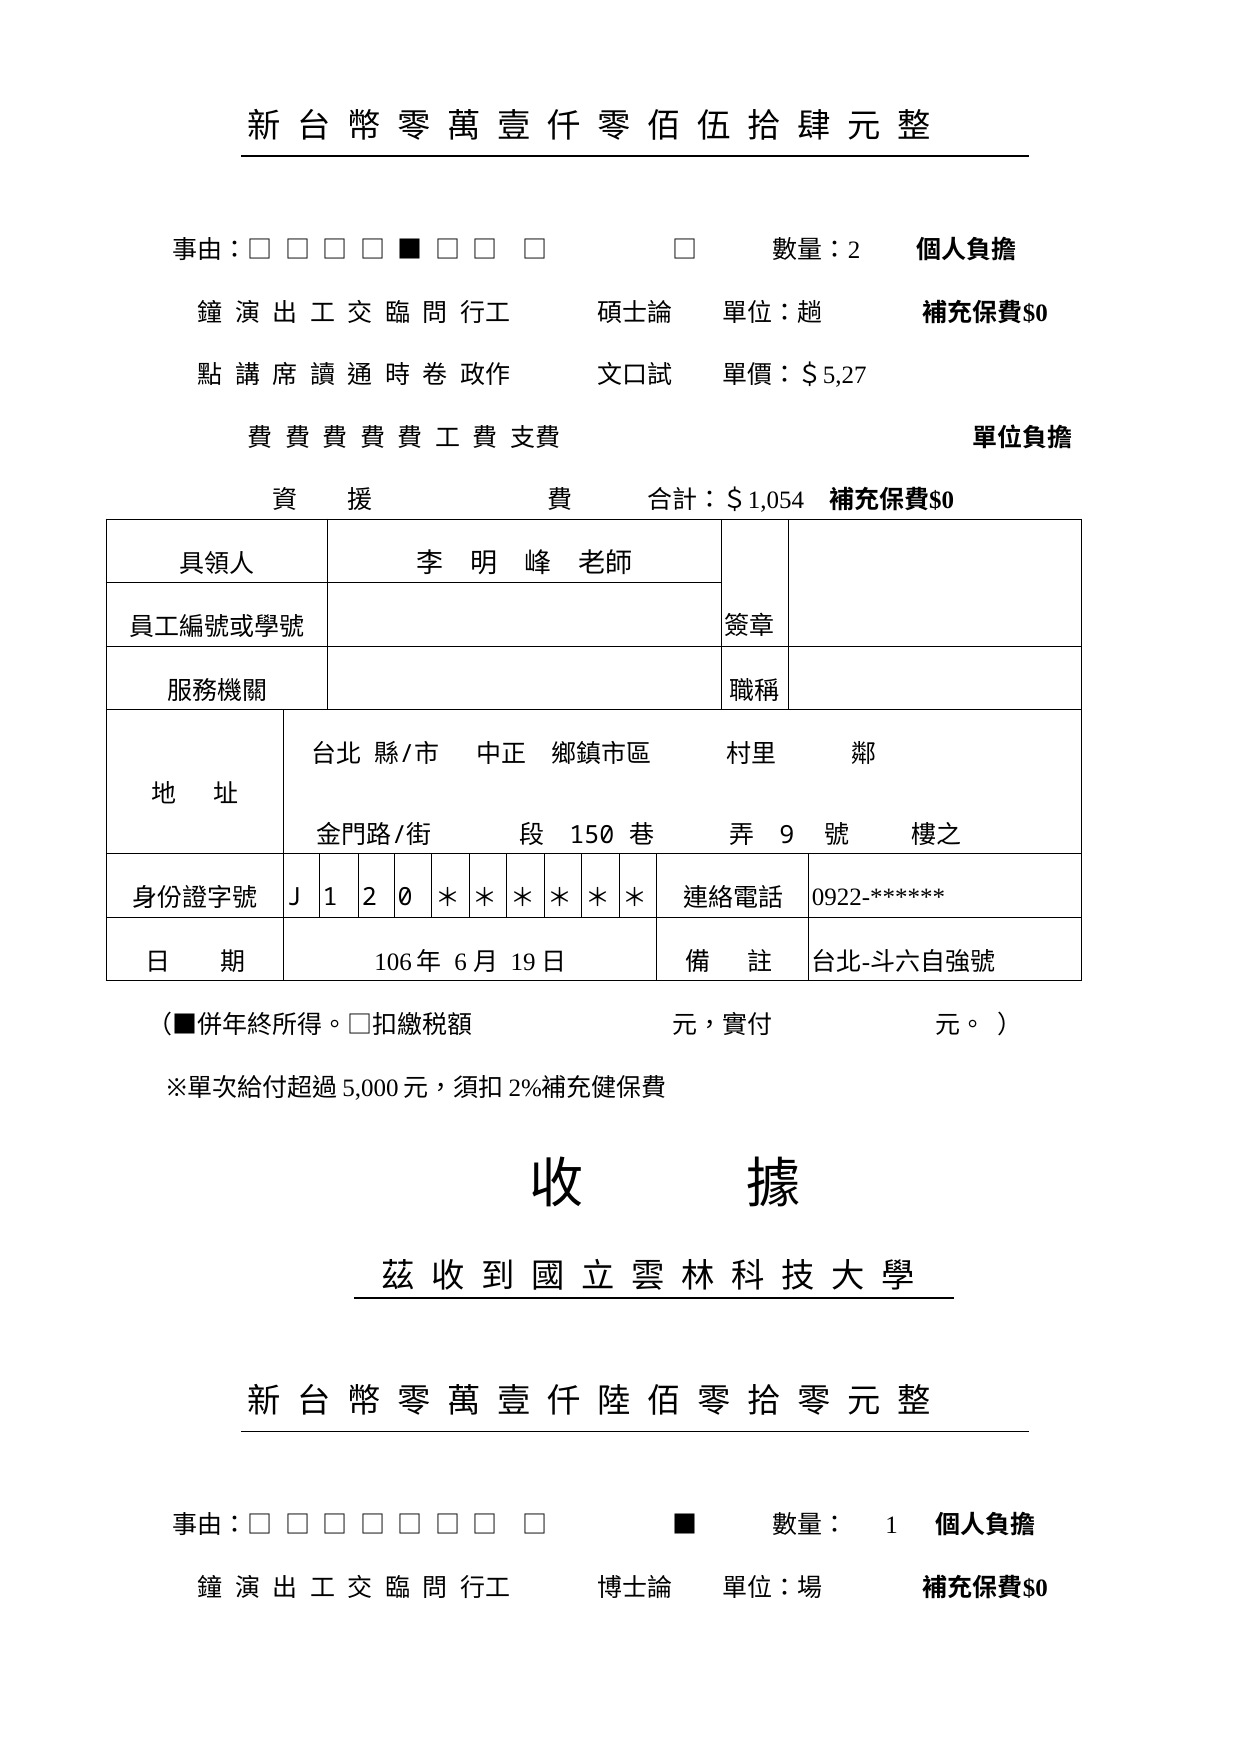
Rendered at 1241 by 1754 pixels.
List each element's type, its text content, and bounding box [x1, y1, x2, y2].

text 收 據 [148, 1106, 1181, 1231]
table_header [789, 520, 1081, 646]
table_cell 0 [395, 854, 431, 917]
text 新 台 幣 零 萬 壹 仟 零 佰 伍 拾 肆 元 整 [148, 81, 1181, 143]
table_cell 職稱 [722, 647, 788, 709]
table_cell 台北-斗六自強號 [809, 918, 1081, 980]
table_cell ＊ [545, 854, 581, 917]
text 資 援 費 合計：＄1,054 補充保費$0 [148, 456, 1181, 518]
table_cell 日 期 [107, 918, 283, 980]
table_cell [328, 583, 721, 646]
text 茲 收 到 國 立 雲 林 科 技 大 學 [148, 1231, 1181, 1294]
table_header 簽章 [722, 520, 788, 646]
table_cell 服務機關 [107, 647, 327, 709]
table_cell 0922-****** [809, 854, 1081, 917]
table_header 李 明 峰 老師 [328, 520, 721, 582]
text 點 講 席 讀 通 時 卷 政作 文口試 單價：＄5,27 [148, 331, 1181, 393]
table_cell ＊ [582, 854, 619, 917]
text 新 台 幣 零 萬 壹 仟 陸 佰 零 拾 零 元 整 [148, 1356, 1181, 1419]
table_cell 備 註 [657, 918, 808, 980]
table_cell [328, 647, 721, 709]
table_cell [789, 647, 1081, 709]
table_cell 連絡電話 [657, 854, 808, 917]
text 鐘 演 出 工 交 臨 問 行工 碩士論 單位：趟 補充保費$0 [148, 268, 1181, 331]
table_cell J [284, 854, 319, 917]
text 事由：□ □ □ □ ■ □ □ □ □ 數量：2 個人負擔 [148, 206, 1181, 268]
table_cell 台北 縣/市 中正 鄉鎮市區 村里 鄰 金門路/街 段 150 巷 弄 9 號 樓之 [284, 710, 1081, 853]
table_cell 地 址 [107, 710, 283, 853]
table_cell 員工編號或學號 [107, 583, 327, 646]
table_cell 2 [359, 854, 394, 917]
text 事由：□ □ □ □ □ □ □ □ ■ 數量： 1 個人負擔 [148, 1481, 1181, 1544]
text （■併年終所得。□扣繳税額 元，實付 元。 ） [148, 981, 1181, 1044]
table_cell ＊ [620, 854, 656, 917]
table_cell ＊ [470, 854, 506, 917]
table_cell 身份證字號 [107, 854, 283, 917]
table_cell 106年 6 月 19 日 [284, 918, 656, 980]
table_cell ＊ [507, 854, 544, 917]
text 鐘 演 出 工 交 臨 問 行工 博士論 單位：場 補充保費$0 [148, 1544, 1181, 1606]
table_cell ＊ [432, 854, 469, 917]
table_cell 1 [320, 854, 358, 917]
text ※單次給付超過5,000元，須扣2%補充健保費 [166, 1044, 1181, 1106]
text 費 費 費 費 費 工 費 支費 單位負擔 [148, 393, 1181, 456]
table_header 具領人 [107, 520, 327, 582]
